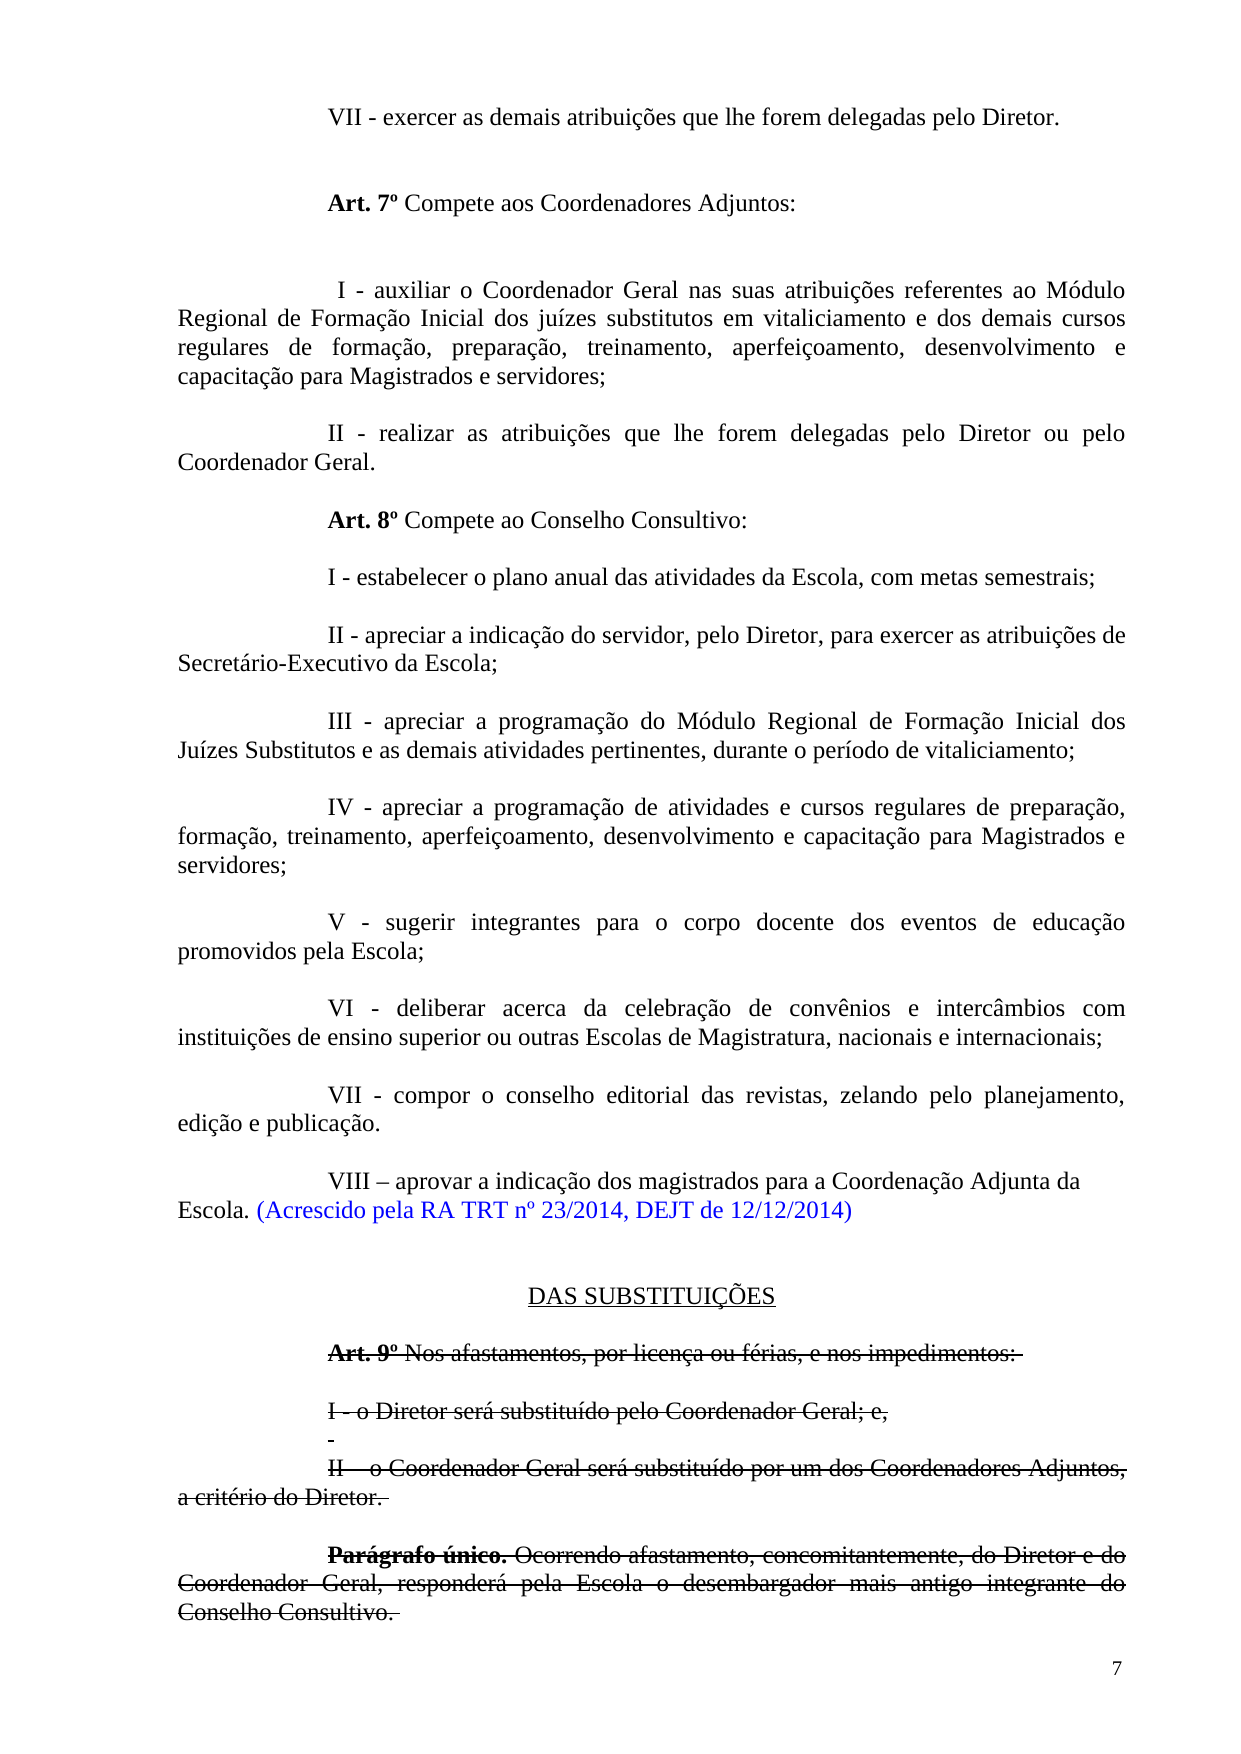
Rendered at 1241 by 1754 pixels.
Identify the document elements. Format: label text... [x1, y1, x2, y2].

text II - realizar as atribuições que lhe forem delegadas pelo Diretor ou pelo Coordenador Geral. [177, 418, 1126, 476]
text VII - compor o conselho editorial das revistas, zelando pelo planejamento, edição e publicação. [177, 1080, 1126, 1137]
text Art. 9º Nos afastamentos, por licença ou férias, e nos impedimentos: [177, 1338, 1126, 1367]
text I - o Diretor será substituído pelo Coordenador Geral; e, [177, 1396, 1126, 1425]
text DAS SUBSTITUIÇÕES [177, 1281, 1126, 1310]
text III - apreciar a programação do Módulo Regional de Formação Inicial dos Juízes Substitutos e as demais atividades pertinentes, durante o período de vitaliciamento; [177, 706, 1126, 763]
text VIII – aprovar a indicação dos magistrados para a Coordenação Adjunta da [177, 1166, 1122, 1195]
text IV - apreciar a programação de atividades e cursos regulares de preparação, formação, treinamento, aperfeiçoamento, desenvolvimento e capacitação para Magistrados e servidores; [177, 792, 1126, 878]
text I - auxiliar o Coordenador Geral nas suas atribuições referentes ao Módulo Regional de Formação Inicial dos juízes substitutos em vitaliciamento e dos demais cursos regulares de formação, preparação, treinamento, aperfeiçoamento, desenvolvimento e capacitação para Magistrados e servidores; [177, 275, 1126, 390]
text Parágrafo único. Ocorrendo afastamento, concomitantemente, do Diretor e do Coordenador Geral, responderá pela Escola o desembargador mais antigo integrante do Conselho Consultivo. [177, 1585, 1126, 1626]
text I - estabelecer o plano anual das atividades da Escola, com metas semestrais; [177, 562, 1126, 591]
text Parágrafo único. Ocorrendo afastamento, concomitantemente, do Diretor e do Coordenador Geral, responderá pela Escola o desembargador mais antigo integrante do Conselho Consultivo. [177, 1540, 1126, 1584]
text Art. 8º Compete ao Conselho Consultivo: [177, 505, 1126, 533]
text VII - exercer as demais atribuições que lhe forem delegadas pelo Diretor. [177, 102, 1126, 131]
text Art. 7º Compete aos Coordenadores Adjuntos: [177, 188, 1126, 217]
text VI - deliberar acerca da celebração de convênios e intercâmbios com instituições de ensino superior ou outras Escolas de Magistratura, nacionais e internacionais; [177, 993, 1126, 1051]
text II – o Coordenador Geral será substituído por um dos Coordenadores Adjuntos, a critério do Diretor. [177, 1453, 1126, 1511]
text Escola. (Acrescido pela RA TRT nº 23/2014, DEJT de 12/12/2014) [177, 1195, 1126, 1223]
text V - sugerir integrantes para o corpo docente dos eventos de educação promovidos pela Escola; [177, 907, 1126, 965]
text II - apreciar a indicação do servidor, pelo Diretor, para exercer as atribuições de Secretário-Executivo da Escola; [177, 620, 1126, 677]
